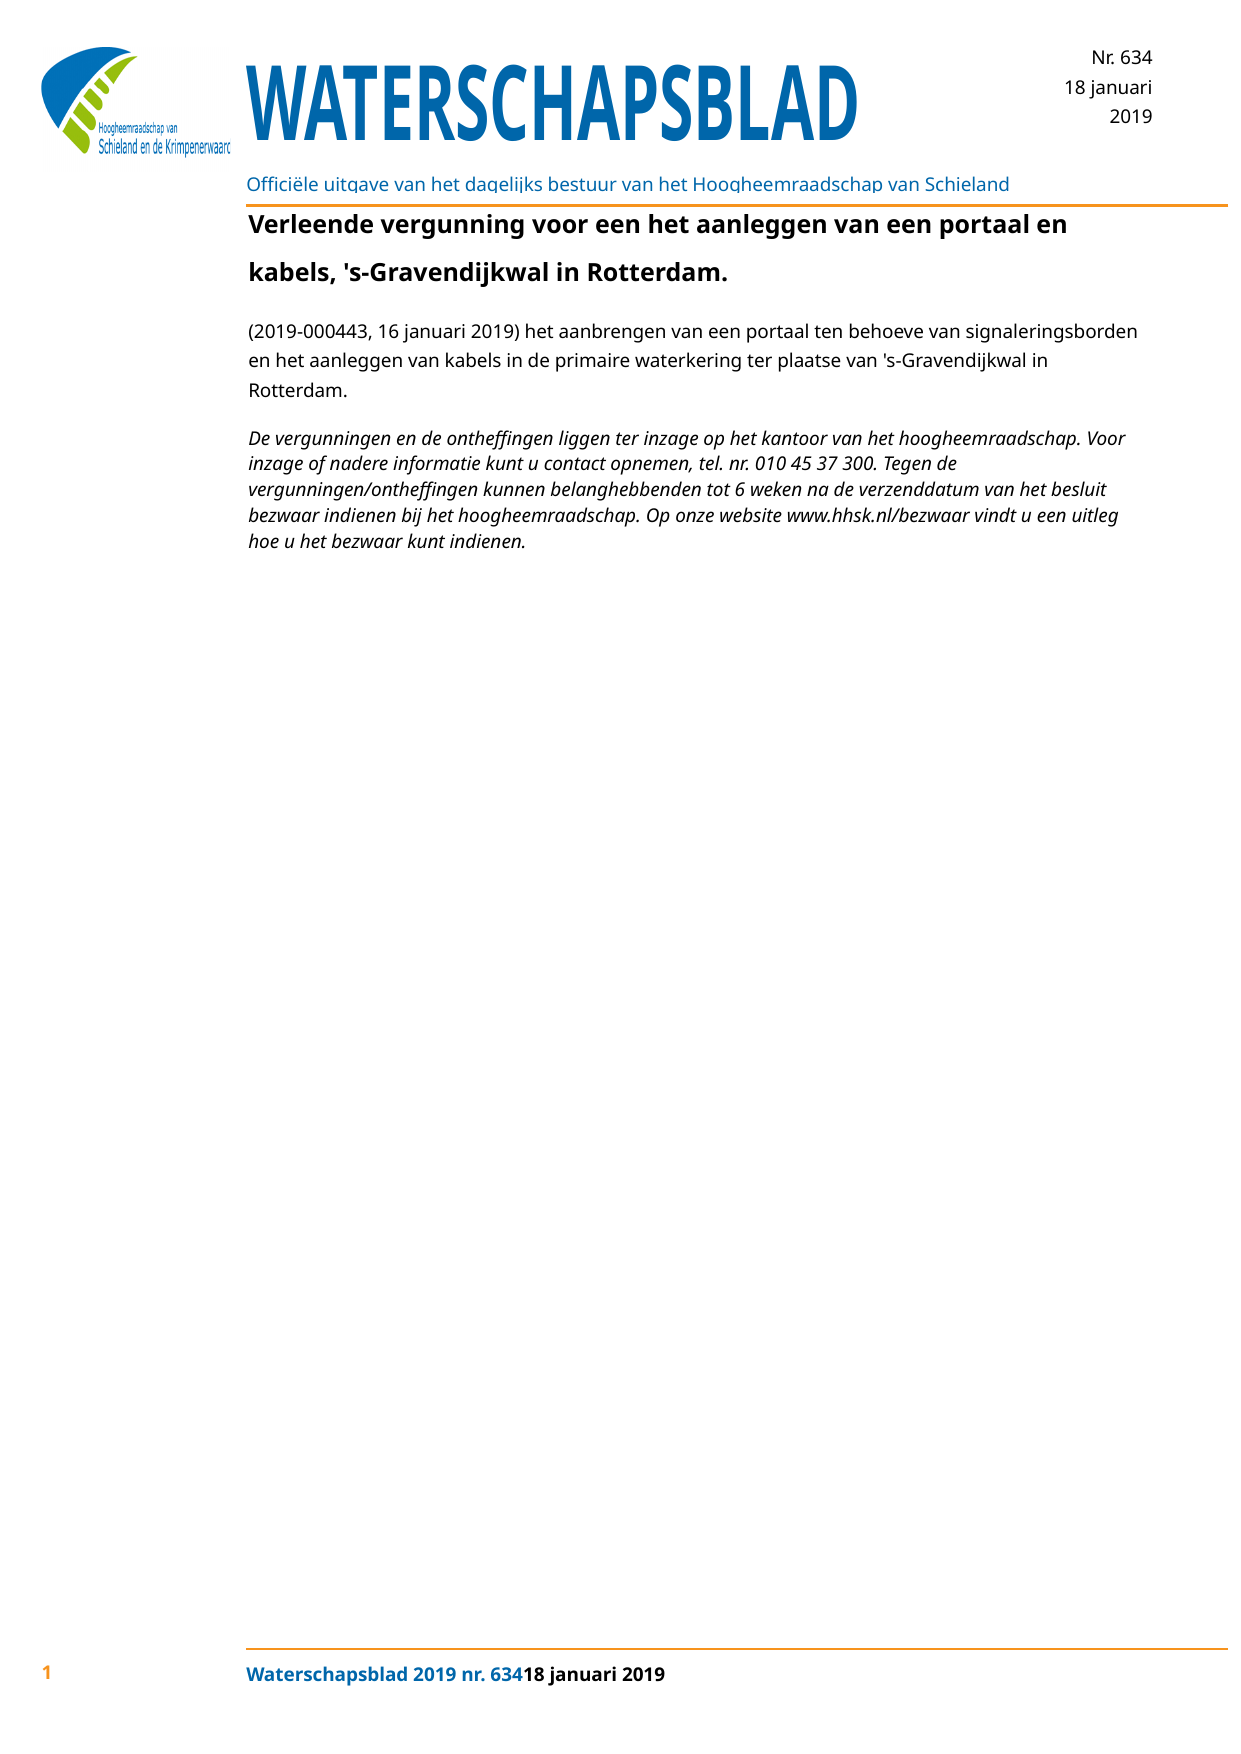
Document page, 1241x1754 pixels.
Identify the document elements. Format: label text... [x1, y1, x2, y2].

text (2019-000443, 16 januari 2019) het aanbrengen van een portaal ten behoeve van signaleringsborden en het aanleggen van kabels in de primaire waterkering ter plaatse van 's-Gravendijkwal in Rotterdam. [248, 318, 1152, 403]
text De vergunningen en de ontheffingen liggen ter inzage op het kantoor van het hoogheemraadschap. Voor inzage of nadere informatie kunt u contact opnemen, tel. nr. 010 45 37 300. Tegen de vergunningen/ontheffingen kunnen belanghebbenden tot 6 weken na de verzenddatum van het besluit bezwaar indienen bij het hoogheemraadschap. Op onze website www.hhsk.nl/bezwaar vindt u een uitleg hoe u het bezwaar kunt indienen. [248, 425, 1152, 553]
picture [41, 47, 231, 172]
text Verleende vergunning voor een het aanleggen van een portaal en kabels, 's-Gravendijkwal in Rotterdam. [248, 207, 1152, 288]
